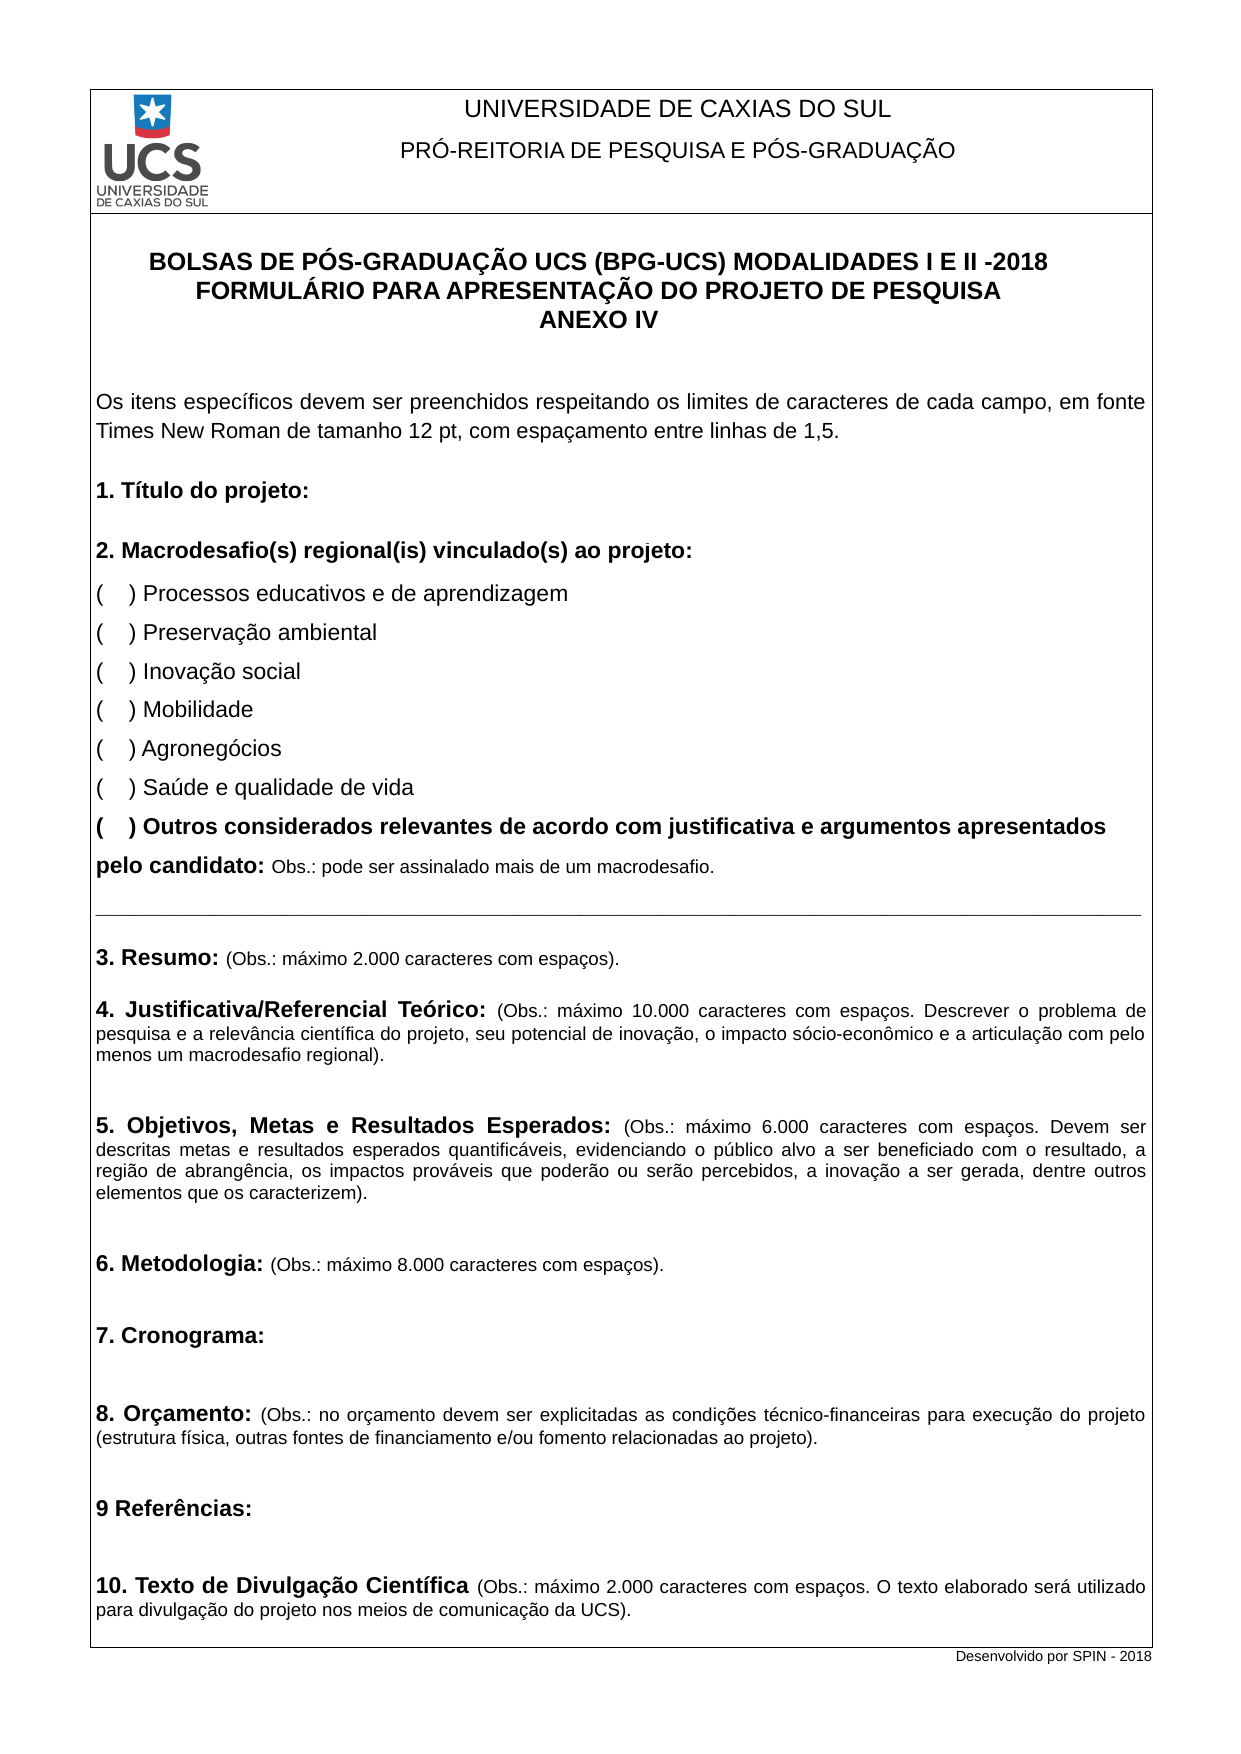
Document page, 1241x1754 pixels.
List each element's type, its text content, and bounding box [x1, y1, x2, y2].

text Desenvolvido por SPIN - 2018 [88, 1647, 1152, 1664]
table_header UNIVERSIDADE DE CAXIAS DO SUL PRÓ-REITORIA DE PESQUISA E PÓS-GRADUAÇÃO [91, 90, 1152, 213]
table_cell BOLSAS DE PÓS-GRADUAÇÃO UCS (BPG-UCS) MODALIDADES I E II -2018 FORMULÁRIO PARA APRESENTAÇÃO DO PROJETO DE PESQUISA ANEXO IV Os itens específicos devem ser preenchidos respeitando os limites de caracteres de cada campo, em fonte Times New Roman de tamanho 12 pt, com espaçamento entre linhas de 1,5. 1. Título do projeto: 2. Macrodesafio(s) regional(is) vinculado(s) ao projeto: ( ) Processos educativos e de aprendizagem ( ) Preservação ambiental ( ) Inovação social ( ) Mobilidade ( ) Agronegócios ( ) Saúde e qualidade de vida ( ) Outros considerados relevantes de acordo com justificativa e argumentos apresentados pelo candidato: Obs.: pode ser assinalado mais de um macrodesafio. __________________________________________________________________________________ 3. Resumo: (Obs.: máximo 2.000 caracteres com espaços). 4. Justificativa/Referencial Teórico: (Obs.: máximo 10.000 caracteres com espaços. Descrever o problema de pesquisa e a relevância científica do projeto, seu potencial de inovação, o impacto sócio-econômico e a articulação com pelo menos um macrodesafio regional). 5. Objetivos, Metas e Resultados Esperados: (Obs.: máximo 6.000 caracteres com espaços. Devem ser descritas metas e resultados esperados quantificáveis, evidenciando o público alvo a ser beneficiado com o resultado, a região de abrangência, os impactos prováveis que poderão ou serão percebidos, a inovação a ser gerada, dentre outros elementos que os caracterizem). 6. Metodologia: (Obs.: máximo 8.000 caracteres com espaços). 7. Cronograma: 8. Orçamento: (Obs.: no orçamento devem ser explicitadas as condições técnico-financeiras para execução do projeto (estrutura física, outras fontes de financiamento e/ou fomento relacionadas ao projeto). 9 Referências: 10. Texto de Divulgação Científica (Obs.: máximo 2.000 caracteres com espaços. O texto elaborado será utilizado para divulgação do projeto nos meios de comunicação da UCS). [91, 214, 1152, 1647]
picture [96, 94, 209, 207]
